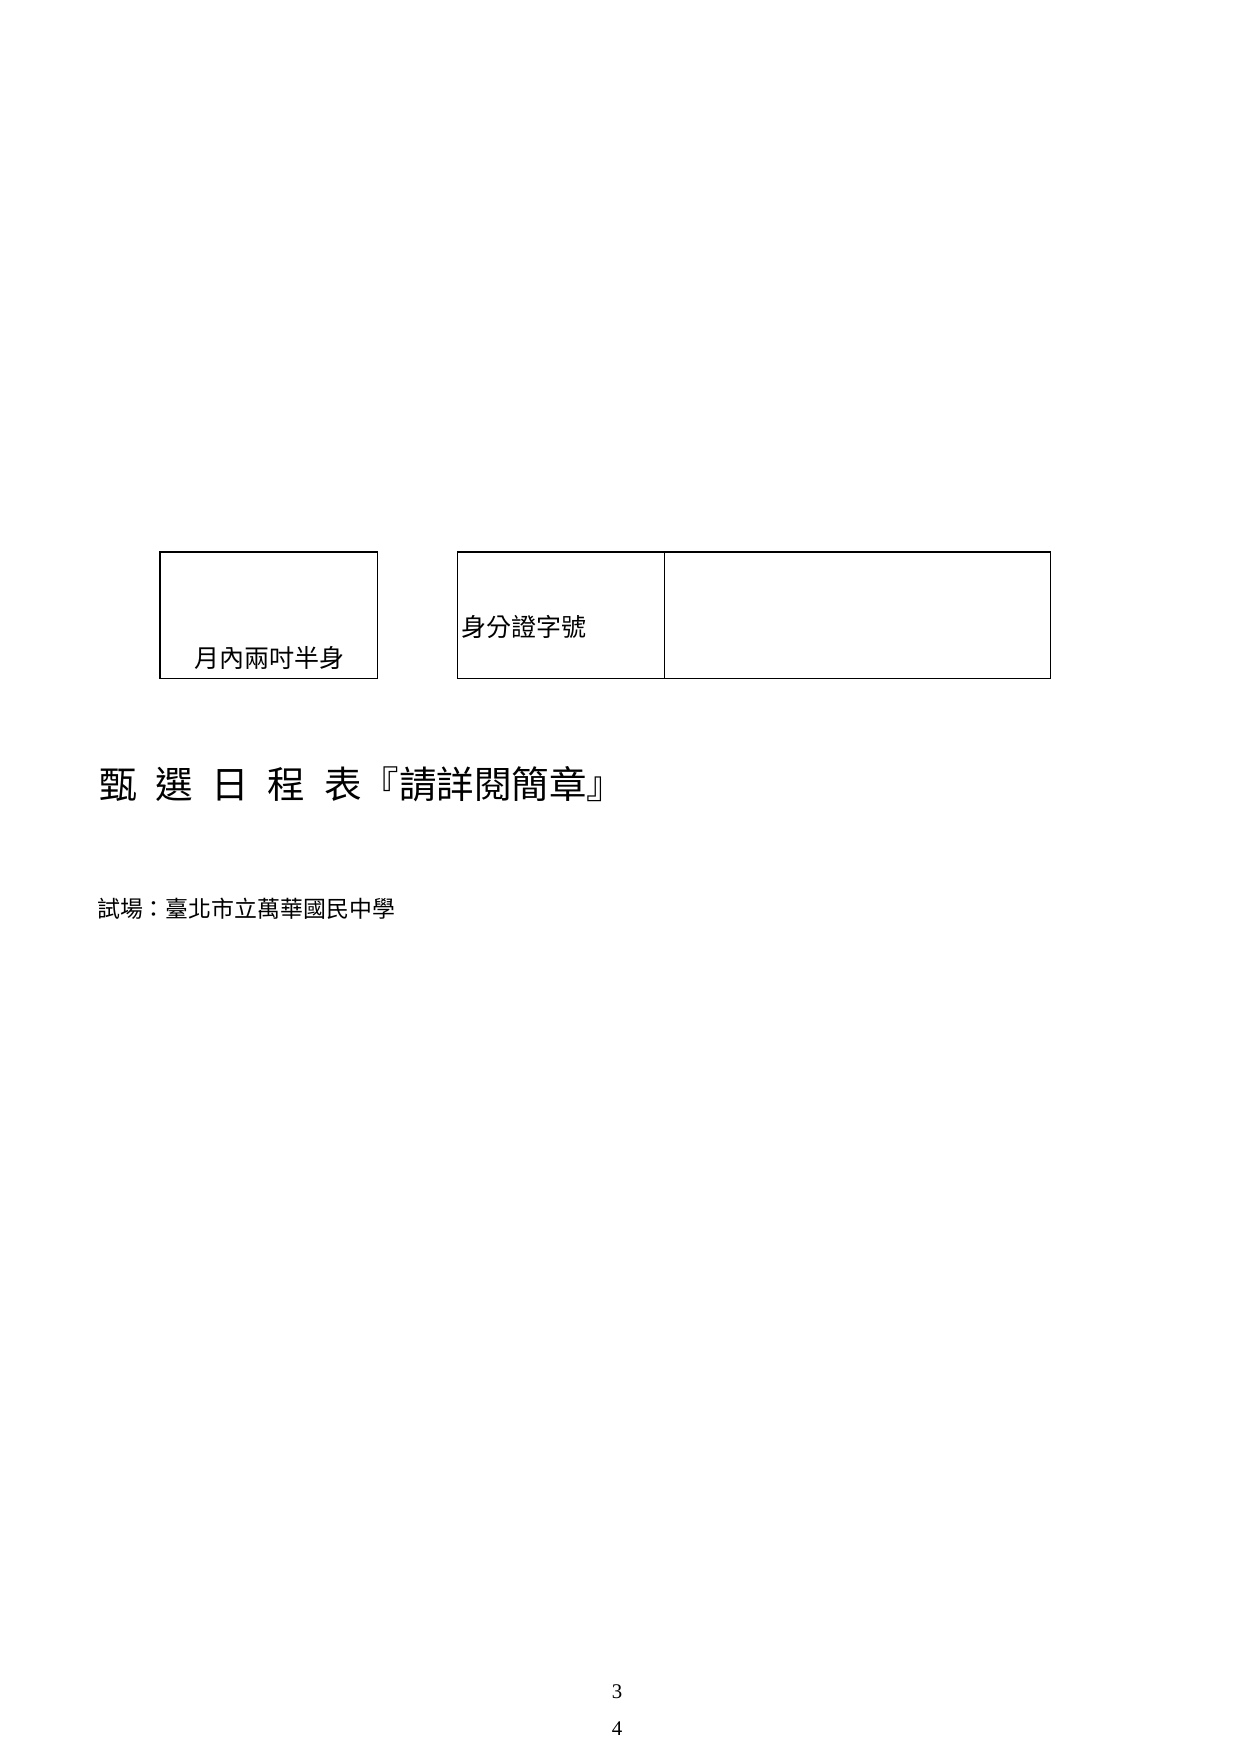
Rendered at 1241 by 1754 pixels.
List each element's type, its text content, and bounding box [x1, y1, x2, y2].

table_header 貼妥 本人最近三個 月內兩吋半身 脫帽正面照片 [161, 553, 377, 677]
text 甄 選 日 程 表『請詳閱簡章』 [74, 741, 1152, 803]
text 試場：臺北市立萬華國民中學 [74, 866, 1152, 928]
table_cell [665, 553, 1050, 677]
table_header [378, 551, 457, 677]
table_cell 身分證字號 [458, 553, 664, 677]
